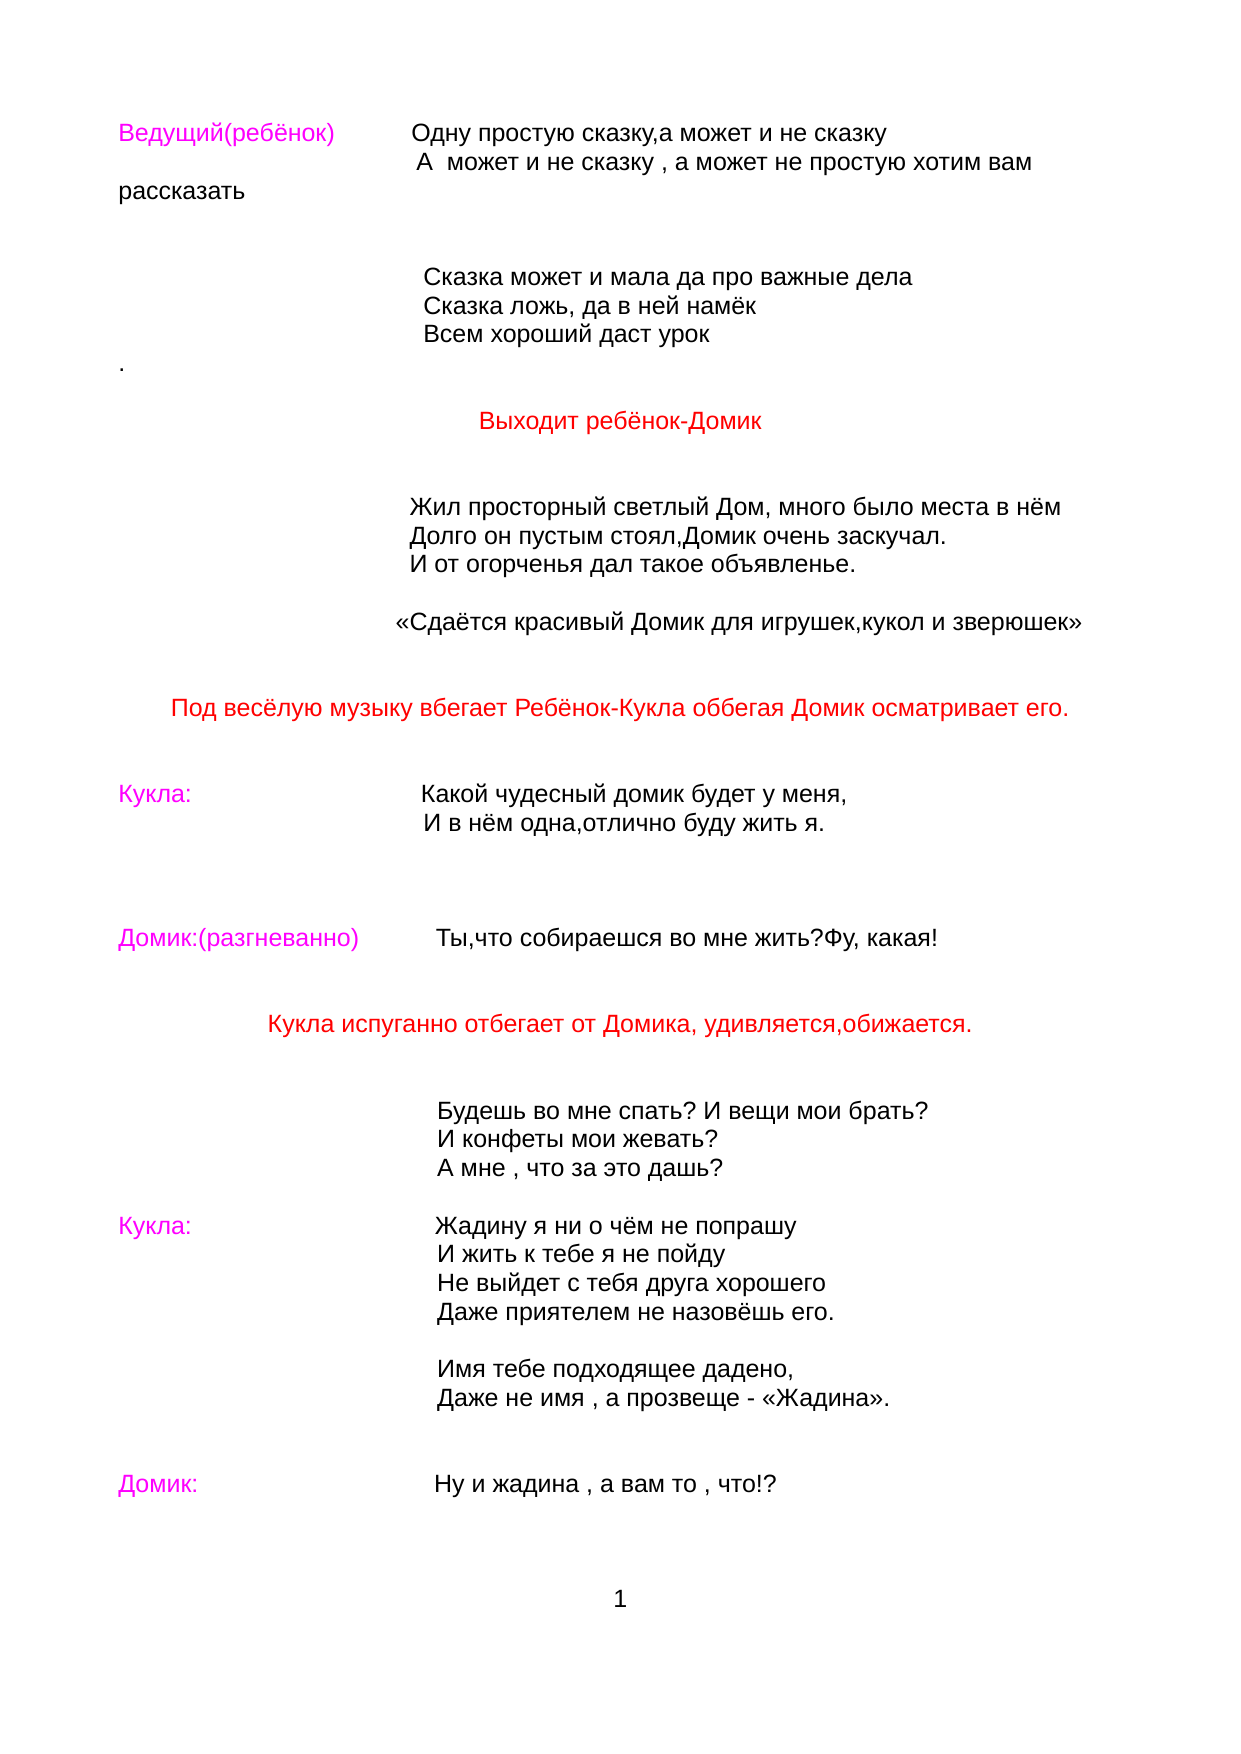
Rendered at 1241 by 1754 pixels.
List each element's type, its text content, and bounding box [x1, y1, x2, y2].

text Сказка ложь, да в ней намёк [118, 291, 1122, 319]
text Долго он пустым стоял,Домик очень заскучал. [118, 521, 1122, 549]
text Сказка может и мала да про важные дела [118, 262, 1122, 291]
text Жил просторный светлый Дом, много было места в нём [118, 492, 1122, 521]
text Под весёлую музыку вбегает Ребёнок-Кукла оббегая Домик осматривает его. [118, 693, 1122, 722]
text Ведущий(ребёнок) Одну простую сказку,а может и не сказку [118, 118, 1122, 147]
text Кукла испуганно отбегает от Домика, удивляется,обижается. [118, 1009, 1122, 1038]
text . [118, 348, 1122, 377]
text «Сдаётся красивый Домик для игрушек,кукол и зверюшек» [118, 607, 1122, 636]
text Домик: Ну и жадина , а вам то , что!? [118, 1469, 1122, 1498]
text Всем хороший даст урок [118, 319, 1122, 348]
text Имя тебе подходящее дадено, [118, 1354, 1122, 1383]
text Будешь во мне спать? И вещи мои брать? [118, 1096, 1122, 1124]
text И в нём одна,отлично буду жить я. [118, 808, 1122, 837]
text Выходит ребёнок-Домик [118, 406, 1122, 434]
text И от огорченья дал такое объявленье. [118, 549, 1122, 578]
text И жить к тебе я не пойду [118, 1239, 1122, 1268]
text 1 [118, 1584, 1122, 1613]
text И конфеты мои жевать? [118, 1124, 1122, 1153]
text Даже не имя , а прозвеще - «Жадина». [118, 1383, 1122, 1412]
text Даже приятелем не назовёшь его. [118, 1297, 1122, 1326]
text А может и не сказку , а может не простую хотим вам рассказать [118, 147, 1122, 204]
text Домик:(разгневанно) Ты,что собираешся во мне жить?Фу, какая! [118, 923, 1122, 952]
text Кукла: Какой чудесный домик будет у меня, [118, 779, 1122, 808]
text Кукла: Жадину я ни о чём не попрашу [118, 1211, 1122, 1239]
text Не выйдет с тебя друга хорошего [118, 1268, 1122, 1297]
text А мне , что за это дашь? [118, 1153, 1122, 1182]
